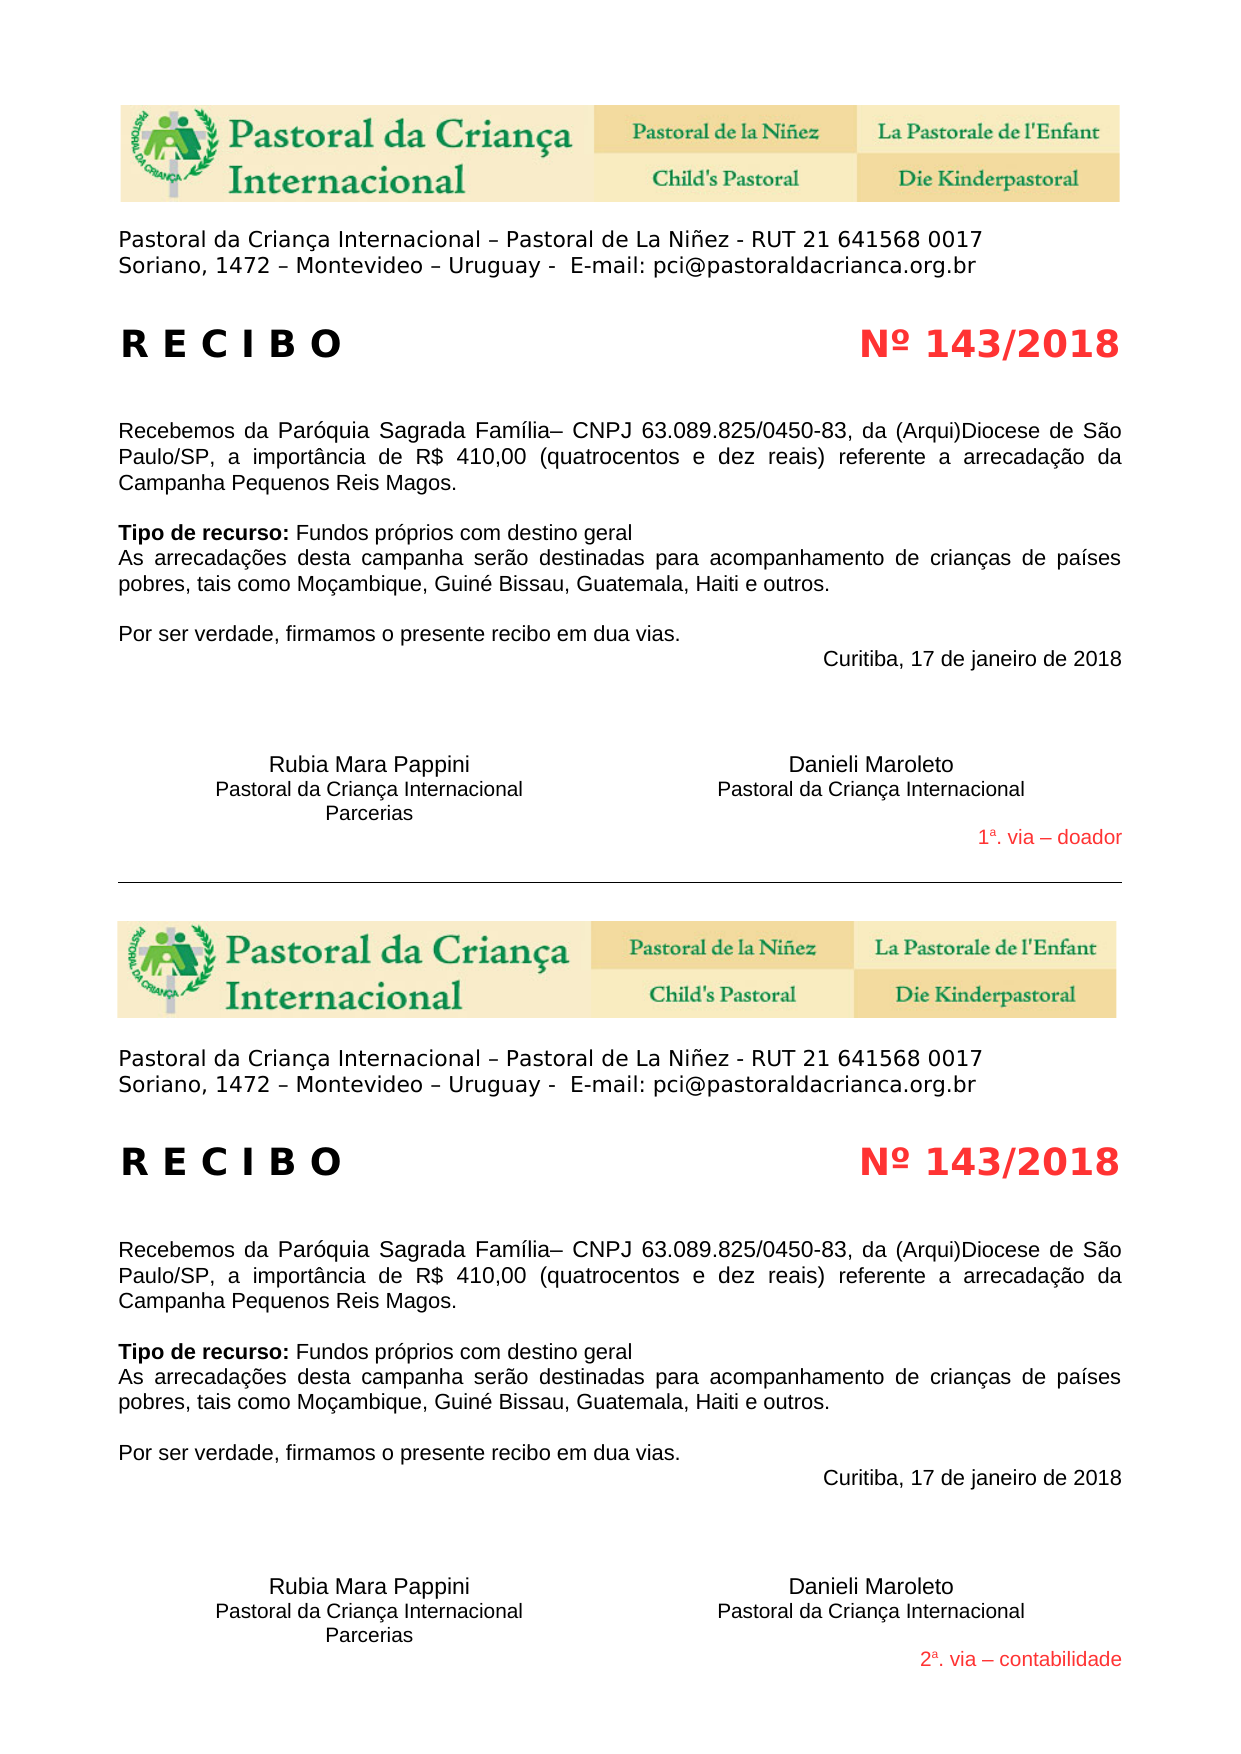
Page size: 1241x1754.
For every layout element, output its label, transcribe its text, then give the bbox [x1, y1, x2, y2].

text Soriano, 1472 – Montevideo – Uruguay - E-mail: pci@pastoraldacrianca.org.br [118, 253, 1122, 279]
table_header Rubia Mara Pappini Pastoral da Criança Internacional Parcerias [118, 751, 620, 825]
text 2a. via – contabilidade [118, 1647, 1122, 1671]
text Recebemos da Paróquia Sagrada Família– CNPJ 63.089.825/0450-83, da (Arqui)Diocese de São Paulo/SP, a importância de R$ 410,00 (quatrocentos e dez reais) referente a arrecadação da Campanha Pequenos Reis Magos. [118, 1236, 1122, 1313]
text As arrecadações desta campanha serão destinadas para acompanhamento de crianças de países pobres, tais como Moçambique, Guiné Bissau, Guatemala, Haiti e outros. [118, 1364, 1122, 1414]
text As arrecadações desta campanha serão destinadas para acompanhamento de crianças de países pobres, tais como Moçambique, Guiné Bissau, Guatemala, Haiti e outros. [118, 545, 1122, 596]
text Soriano, 1472 – Montevideo – Uruguay - E-mail: pci@pastoraldacrianca.org.br [118, 1072, 1122, 1097]
text Pastoral da Criança Internacional – Pastoral de La Niñez - RUT 21 641568 0017 [118, 1046, 1122, 1072]
picture [117, 921, 1117, 1018]
text Por ser verdade, firmamos o presente recibo em dua vias. [118, 621, 1122, 646]
text R E C I B O Nº 143/2018 [118, 1141, 1122, 1184]
text Por ser verdade, firmamos o presente recibo em dua vias. [118, 1439, 1122, 1465]
text Tipo de recurso: Fundos próprios com destino geral [118, 520, 1122, 545]
text Recebemos da Paróquia Sagrada Família– CNPJ 63.089.825/0450-83, da (Arqui)Diocese de São Paulo/SP, a importância de R$ 410,00 (quatrocentos e dez reais) referente a arrecadação da Campanha Pequenos Reis Magos. [118, 417, 1122, 495]
table_header Danieli Maroleto Pastoral da Criança Internacional [620, 1573, 1122, 1647]
text Pastoral da Criança Internacional – Pastoral de La Niñez - RUT 21 641568 0017 [118, 228, 1122, 253]
text Tipo de recurso: Fundos próprios com destino geral [118, 1339, 1122, 1364]
text Curitiba, 17 de janeiro de 2018 [118, 1465, 1122, 1490]
table_header Danieli Maroleto Pastoral da Criança Internacional [620, 751, 1122, 825]
table_header Rubia Mara Pappini Pastoral da Criança Internacional Parcerias [118, 1573, 620, 1647]
text Curitiba, 17 de janeiro de 2018 [118, 646, 1122, 671]
picture [120, 105, 1120, 202]
text R E C I B O Nº 143/2018 [118, 322, 1122, 366]
text 1a. via – doador [118, 825, 1122, 849]
